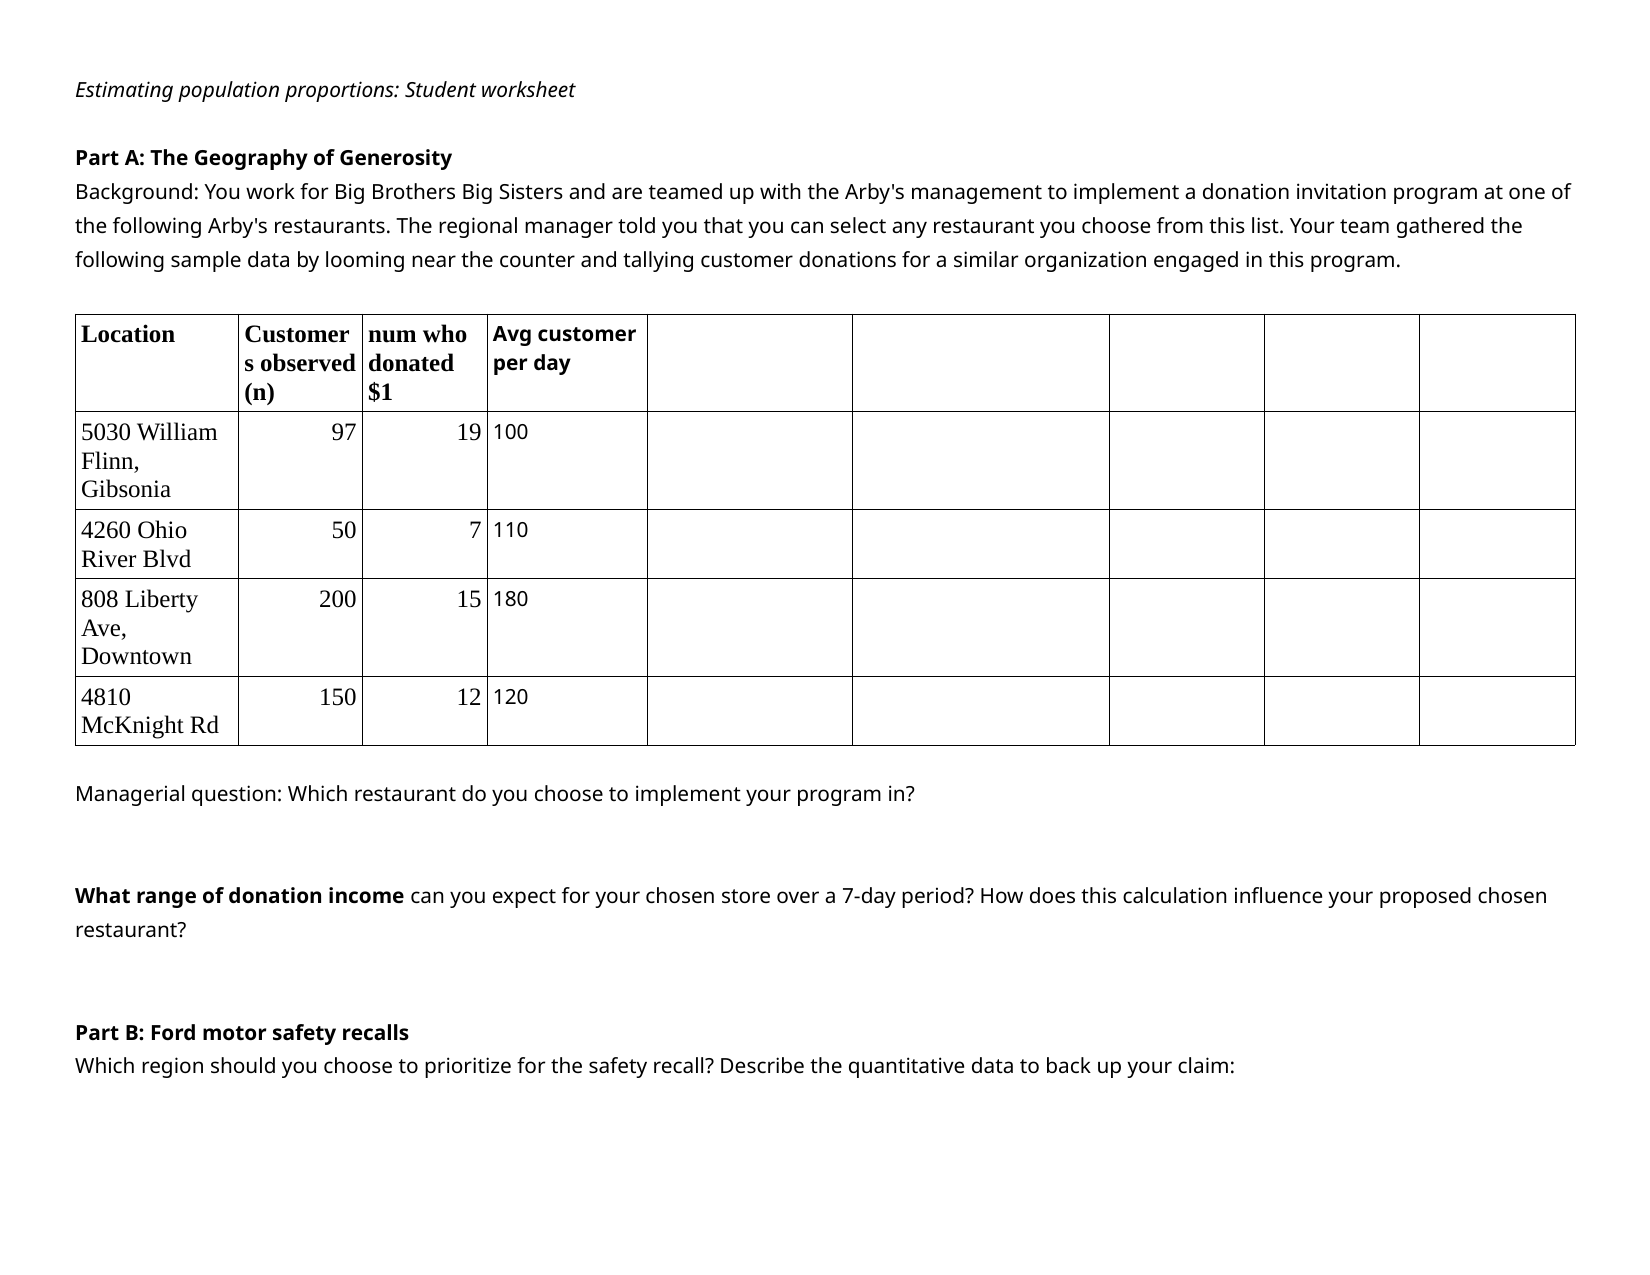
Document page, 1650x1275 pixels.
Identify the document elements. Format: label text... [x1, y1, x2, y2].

table_header [1110, 315, 1264, 411]
table_cell [853, 412, 1109, 509]
table_cell [1420, 677, 1575, 745]
table_cell [648, 412, 852, 509]
table_header Customers observed (n) [239, 315, 362, 411]
table_cell [648, 579, 852, 676]
text Managerial question: Which restaurant do you choose to implement your program in? [75, 779, 1575, 808]
table_header [853, 315, 1109, 411]
table_cell 15 [363, 579, 487, 676]
table_cell [1420, 579, 1575, 676]
table_cell [853, 510, 1109, 578]
table_cell 19 [363, 412, 487, 509]
table_header [648, 315, 852, 411]
text Part A: The Geography of Generosity [75, 143, 1575, 172]
table_cell 808 Liberty Ave, Downtown [76, 579, 238, 676]
table_header num who donated $1 [363, 315, 487, 411]
table_cell [1265, 510, 1419, 578]
table_cell [648, 677, 852, 745]
table_cell 150 [239, 677, 362, 745]
table_cell [853, 579, 1109, 676]
text Which region should you choose to prioritize for the safety recall? Describe the quantitative data to back up your claim: [75, 1052, 1575, 1080]
table_header [1420, 315, 1575, 411]
table_cell 200 [239, 579, 362, 676]
text Background: You work for Big Brothers Big Sisters and are teamed up with the Arby's management to implement a donation invitation program at one of the following Arby's restaurants. The regional manager told you that you can select any restaurant you choose from this list. Your team gathered the following sample data by looming near the counter and tallying customer donations for a similar organization engaged in this program. [75, 177, 1575, 274]
table_cell 4260 Ohio River Blvd [76, 510, 238, 578]
table_header Avg customer per day [488, 315, 647, 411]
table_cell [853, 677, 1109, 745]
table_cell [1420, 412, 1575, 509]
table_cell [1265, 412, 1419, 509]
table_cell 12 [363, 677, 487, 745]
table_cell 100 [488, 412, 647, 509]
table_header Location [76, 315, 238, 411]
table_cell 120 [488, 677, 647, 745]
table_cell 50 [239, 510, 362, 578]
table_cell 4810 McKnight Rd [76, 677, 238, 745]
table_cell [1110, 677, 1264, 745]
table_cell 7 [363, 510, 487, 578]
table_cell [648, 510, 852, 578]
table_cell [1265, 579, 1419, 676]
table_cell 97 [239, 412, 362, 509]
table_cell 180 [488, 579, 647, 676]
table_cell [1420, 510, 1575, 578]
table_cell [1265, 677, 1419, 745]
table_header [1265, 315, 1419, 411]
text Estimating population proportions: Student worksheet [75, 75, 1575, 103]
text Part B: Ford motor safety recalls [75, 1018, 1575, 1046]
table_cell [1110, 412, 1264, 509]
table_cell [1110, 579, 1264, 676]
table_cell 5030 William Flinn, Gibsonia [76, 412, 238, 509]
table_cell [1110, 510, 1264, 578]
table_cell 110 [488, 510, 647, 578]
text What range of donation income can you expect for your chosen store over a 7-day period? How does this calculation influence your proposed chosen restaurant? [75, 881, 1575, 944]
